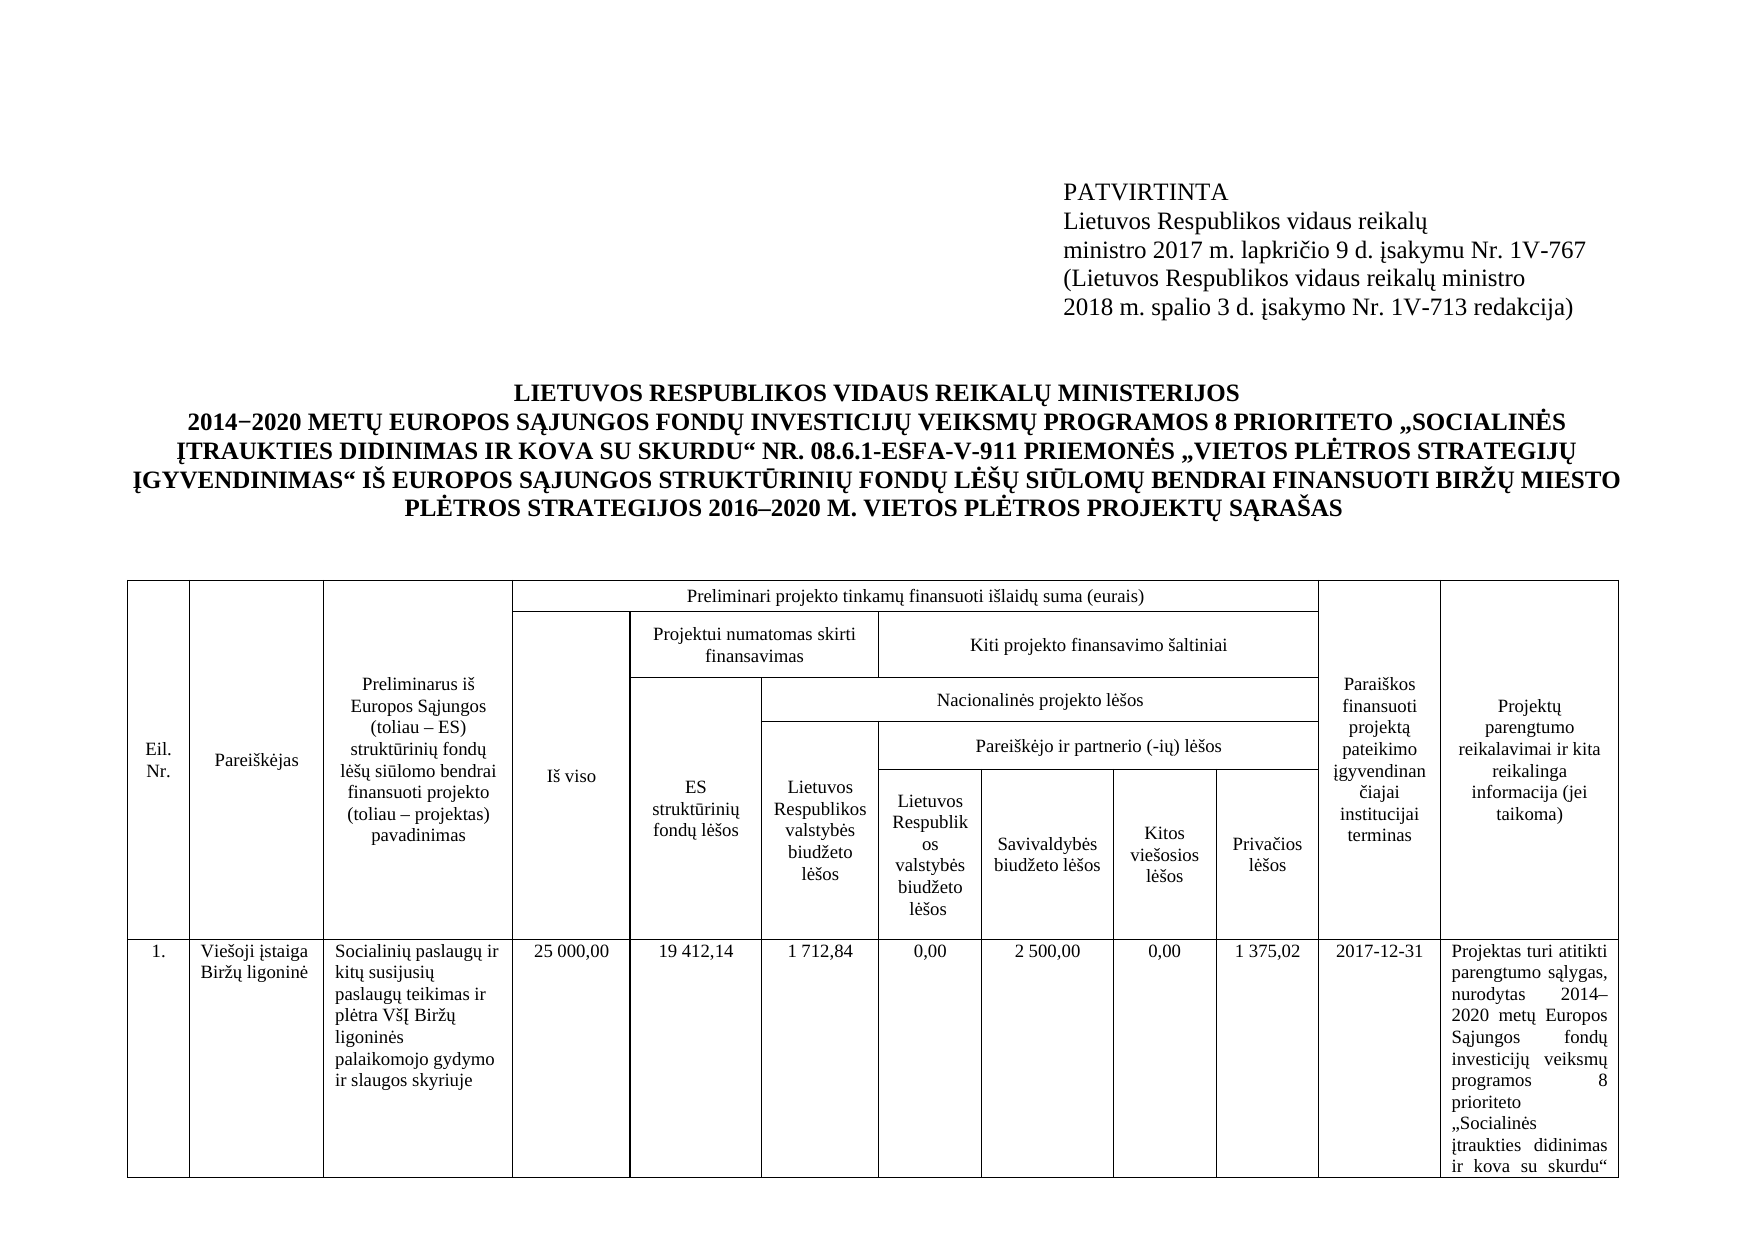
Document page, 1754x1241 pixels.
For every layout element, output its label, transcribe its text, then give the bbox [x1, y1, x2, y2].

text Lietuvos Respublikos vidaus reikalų [928, 206, 1636, 235]
table_cell 1 375,02 [1217, 940, 1318, 1177]
table_cell [1619, 721, 1624, 769]
table_cell 0,00 [1114, 940, 1216, 1177]
table_header [1619, 580, 1624, 611]
table_cell Nacionalinės projekto lėšos [762, 678, 1318, 721]
text ministro 2017 m. lapkričio 9 d. įsakymu Nr. 1V-767 [928, 235, 1636, 263]
table_cell Socialinių paslaugų ir kitų susijusių paslaugų teikimas ir plėtra VšĮ Biržų ligoninės palaikomojo gydymo ir slaugos skyriuje [324, 940, 512, 1177]
table_cell ES struktūrinių fondų lėšos [631, 678, 761, 938]
table_header Paraiškos finansuoti projektą pateikimo įgyvendinančiajai institucijai terminas [1319, 581, 1440, 938]
table_cell 2017-12-31 [1319, 940, 1440, 1177]
table_cell [1619, 611, 1624, 677]
table_cell 19 412,14 [631, 940, 761, 1177]
text 2018 m. spalio 3 d. įsakymo Nr. 1V-713 redakcija) [1063, 292, 1636, 321]
table_cell Iš viso [513, 612, 629, 938]
table_header Projektų parengtumo reikalavimai ir kita reikalinga informacija (jei taikoma) [1441, 581, 1618, 938]
table_cell Viešoji įstaiga Biržų ligoninė [190, 940, 323, 1177]
table_cell Kitos viešosios lėšos [1114, 770, 1216, 938]
table_cell 2 500,00 [982, 940, 1113, 1177]
text PATVIRTINTA [928, 177, 1636, 206]
table_cell 25 000,00 [513, 940, 629, 1177]
table_cell Projektui numatomas skirti finansavimas [631, 612, 878, 677]
table_cell 0,00 [879, 940, 981, 1177]
table_cell Lietuvos Respublikos valstybės biudžeto lėšos [762, 722, 878, 938]
table_cell Kiti projekto finansavimo šaltiniai [879, 612, 1318, 677]
table_cell 1 712,84 [762, 940, 878, 1177]
table_cell Projektas turi atitikti parengtumo sąlygas, nurodytas 2014–2020 metų Europos Sąjungos fondų investicijų veiksmų programos 8 prioriteto „Socialinės įtraukties didinimas ir kova su skurdu“ [1441, 940, 1618, 1177]
table_cell 1. [128, 940, 189, 1177]
text 2014−2020 METŲ EUROPOS SĄJUNGOS FONDŲ INVESTICIJŲ VEIKSMŲ PROGRAMOS 8 PRIORITETO „SOCIALINĖS ĮTRAUKTIES DIDINIMAS IR KOVA SU SKURDU“ NR. 08.6.1-ESFA-V-911 PRIEMONĖS „VIETOS PLĖTROS STRATEGIJŲ ĮGYVENDINIMAS“ IŠ EUROPOS SĄJUNGOS STRUKTŪRINIŲ FONDŲ LĖŠŲ SIŪLOMŲ BENDRAI FINANSUOTI BIRŽŲ MIESTO PLĖTROS STRATEGIJOS 2016–2020 M. VIETOS PLĖTROS PROJEKTŲ SĄRAŠAS [118, 407, 1636, 522]
table_cell Lietuvos Respublikos valstybės biudžeto lėšos [879, 770, 981, 938]
table_cell [1619, 939, 1624, 1177]
table_header Eil. Nr. [128, 581, 189, 938]
table_header Preliminarus iš Europos Sąjungos (toliau – ES) struktūrinių fondų lėšų siūlomo bendrai finansuoti projekto (toliau – projektas) pavadinimas [324, 581, 512, 938]
table_cell [1619, 769, 1624, 938]
text LIETUVOS RESPUBLIKOS VIDAUS REIKALŲ MINISTERIJOS [118, 378, 1636, 407]
table_header Pareiškėjas [190, 581, 323, 938]
table_cell [1619, 677, 1624, 721]
table_cell Privačios lėšos [1217, 770, 1318, 938]
table_cell Savivaldybės biudžeto lėšos [982, 770, 1113, 938]
table_cell Pareiškėjo ir partnerio (-ių) lėšos [879, 722, 1318, 769]
text (Lietuvos Respublikos vidaus reikalų ministro [1063, 263, 1636, 292]
table_header Preliminari projekto tinkamų finansuoti išlaidų suma (eurais) [513, 581, 1318, 611]
